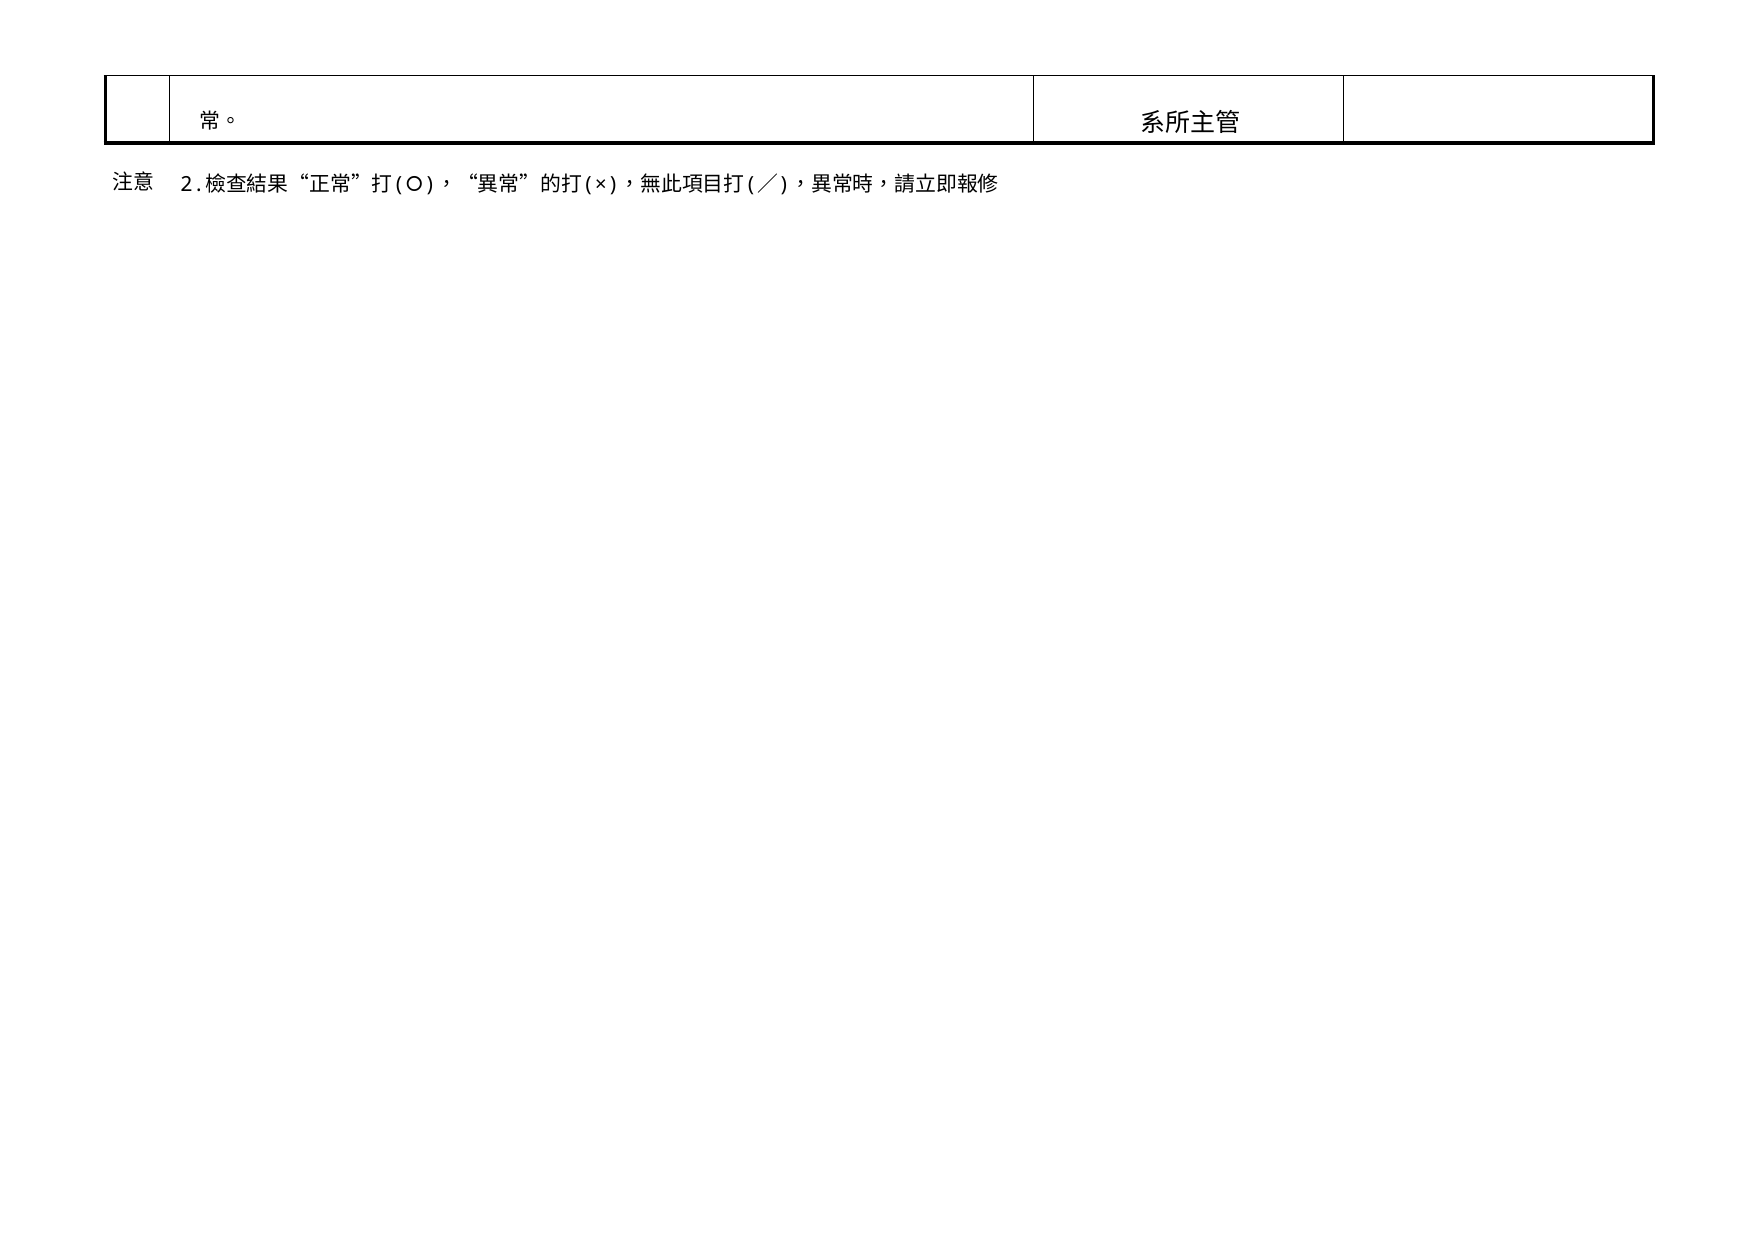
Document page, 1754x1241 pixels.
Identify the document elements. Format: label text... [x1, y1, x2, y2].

table_cell [1344, 76, 1652, 141]
table_cell 1.檢查週期：操作人員每日或作業前進行檢點；檢查方法：反覆作動，查看動作狀況是否正常。 2.檢查結果“正常”打()，“異常”的打(×)，無此項目打(／)，異常時，請立即報修 並送負責老師及主管簽章；無異常時，於每月底送負責老師及主管簽章即可。 3.本表單於學期中留存於實驗場所，學期末統一收回系所辦公室，自行留存以供備查。 [170, 76, 1033, 141]
table_cell 注意 事項 [107, 76, 169, 141]
table_cell 系所主管 (每月存檔時) [1034, 76, 1343, 141]
